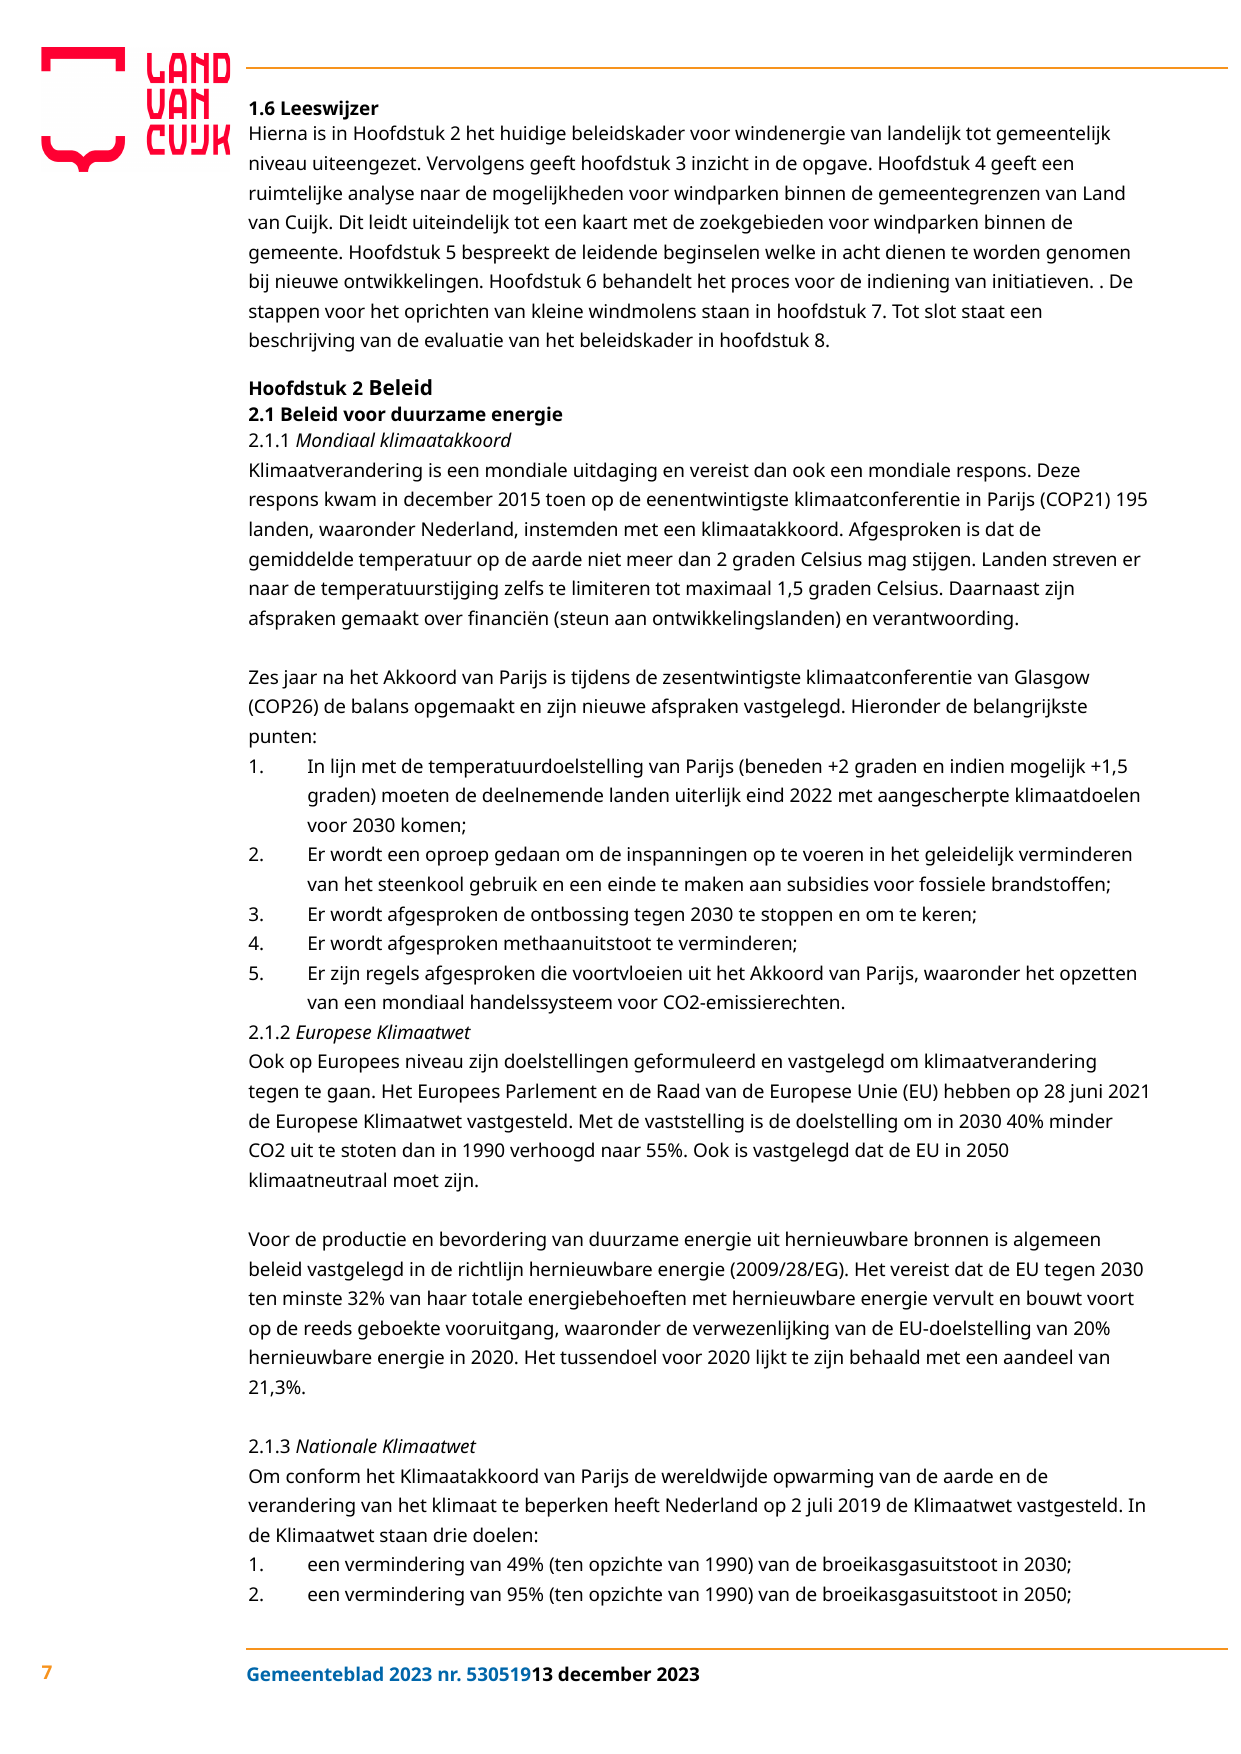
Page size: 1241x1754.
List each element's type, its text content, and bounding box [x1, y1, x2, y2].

text Ook op Europees niveau zijn doelstellingen geformuleerd en vastgelegd om klimaatverandering tegen te gaan. Het Europees Parlement en de Raad van de Europese Unie (EU) hebben op 28 juni 2021 de Europese Klimaatwet vastgesteld. Met de vaststelling is de doelstelling om in 2030 40% minder CO2 uit te stoten dan in 1990 verhoogd naar 55%. Ook is vastgelegd dat de EU in 2050 klimaatneutraal moet zijn. [248, 1049, 1152, 1193]
text Hoofdstuk 2 Beleid [248, 373, 1152, 402]
list Er zijn regels afgesproken die voortvloeien uit het Akkoord van Parijs, waaronder het opzetten van een mondiaal handelssysteem voor CO2-emissierechten. [248, 960, 1152, 1015]
text Om conform het Klimaatakkoord van Parijs de wereldwijde opwarming van de aarde en de verandering van het klimaat te beperken heeft Nederland op 2 juli 2019 de Klimaatwet vastgesteld. In de Klimaatwet staan drie doelen: [248, 1463, 1152, 1548]
list Er wordt een oproep gedaan om de inspanningen op te voeren in het geleidelijk verminderen van het steenkool gebruik en een einde te maken aan subsidies voor fossiele brandstoffen; [248, 842, 1152, 897]
list Er wordt afgesproken de ontbossing tegen 2030 te stoppen en om te keren; [248, 901, 1152, 926]
text Zes jaar na het Akkoord van Parijs is tijdens de zesentwintigste klimaatconferentie van Glasgow (COP26) de balans opgemaakt en zijn nieuwe afspraken vastgelegd. Hieronder de belangrijkste punten: [248, 664, 1152, 749]
list In lijn met de temperatuurdoelstelling van Parijs (beneden +2 graden en indien mogelijk +1,5 graden) moeten de deelnemende landen uiterlijk eind 2022 met aangescherpte klimaatdoelen voor 2030 komen; [248, 753, 1152, 838]
text Hierna is in Hoofdstuk 2 het huidige beleidskader voor windenergie van landelijk tot gemeentelijk niveau uiteengezet. Vervolgens geeft hoofdstuk 3 inzicht in de opgave. Hoofdstuk 4 geeft een ruimtelijke analyse naar de mogelijkheden voor windparken binnen de gemeentegrenzen van Land van Cuijk. Dit leidt uiteindelijk tot een kaart met de zoekgebieden voor windparken binnen de gemeente. Hoofdstuk 5 bespreekt de leidende beginselen welke in acht dienen te worden genomen bij nieuwe ontwikkelingen. Hoofdstuk 6 behandelt het proces voor de indiening van initiatieven. . De stappen voor het oprichten van kleine windmolens staan in hoofdstuk 7. Tot slot staat een beschrijving van de evaluatie van het beleidskader in hoofdstuk 8. [248, 121, 1152, 353]
text 1.6 Leeswijzer [248, 95, 1152, 121]
text 2.1.3 Nationale Klimaatwet [248, 1433, 1152, 1459]
text Klimaatverandering is een mondiale uitdaging en vereist dan ook een mondiale respons. Deze respons kwam in december 2015 toen op de eenentwintigste klimaatconferentie in Parijs (COP21) 195 landen, waaronder Nederland, instemden met een klimaatakkoord. Afgesproken is dat de gemiddelde temperatuur op de aarde niet meer dan 2 graden Celsius mag stijgen. Landen streven er naar de temperatuurstijging zelfs te limiteren tot maximaal 1,5 graden Celsius. Daarnaast zijn afspraken gemaakt over financiën (steun aan ontwikkelingslanden) en verantwoording. [248, 457, 1152, 631]
list Er wordt afgesproken methaanuitstoot te verminderen; [248, 930, 1152, 956]
text 2.1 Beleid voor duurzame energie [248, 402, 1152, 427]
text Voor de productie en bevordering van duurzame energie uit hernieuwbare bronnen is algemeen beleid vastgelegd in de richtlijn hernieuwbare energie (2009/28/EG). Het vereist dat de EU tegen 2030 ten minste 32% van haar totale energiebehoeften met hernieuwbare energie vervult en bouwt voort op de reeds geboekte vooruitgang, waaronder de verwezenlijking van de EU-doelstelling van 20% hernieuwbare energie in 2020. Het tussendoel voor 2020 lijkt te zijn behaald met een aandeel van 21,3%. [248, 1226, 1152, 1400]
picture [41, 47, 231, 172]
list een vermindering van 95% (ten opzichte van 1990) van de broeikasgasuitstoot in 2050; [248, 1581, 1152, 1607]
text 2.1.1 Mondiaal klimaatakkoord [248, 427, 1152, 453]
text 2.1.2 Europese Klimaatwet [248, 1019, 1152, 1045]
list een vermindering van 49% (ten opzichte van 1990) van de broeikasgasuitstoot in 2030; [248, 1552, 1152, 1577]
